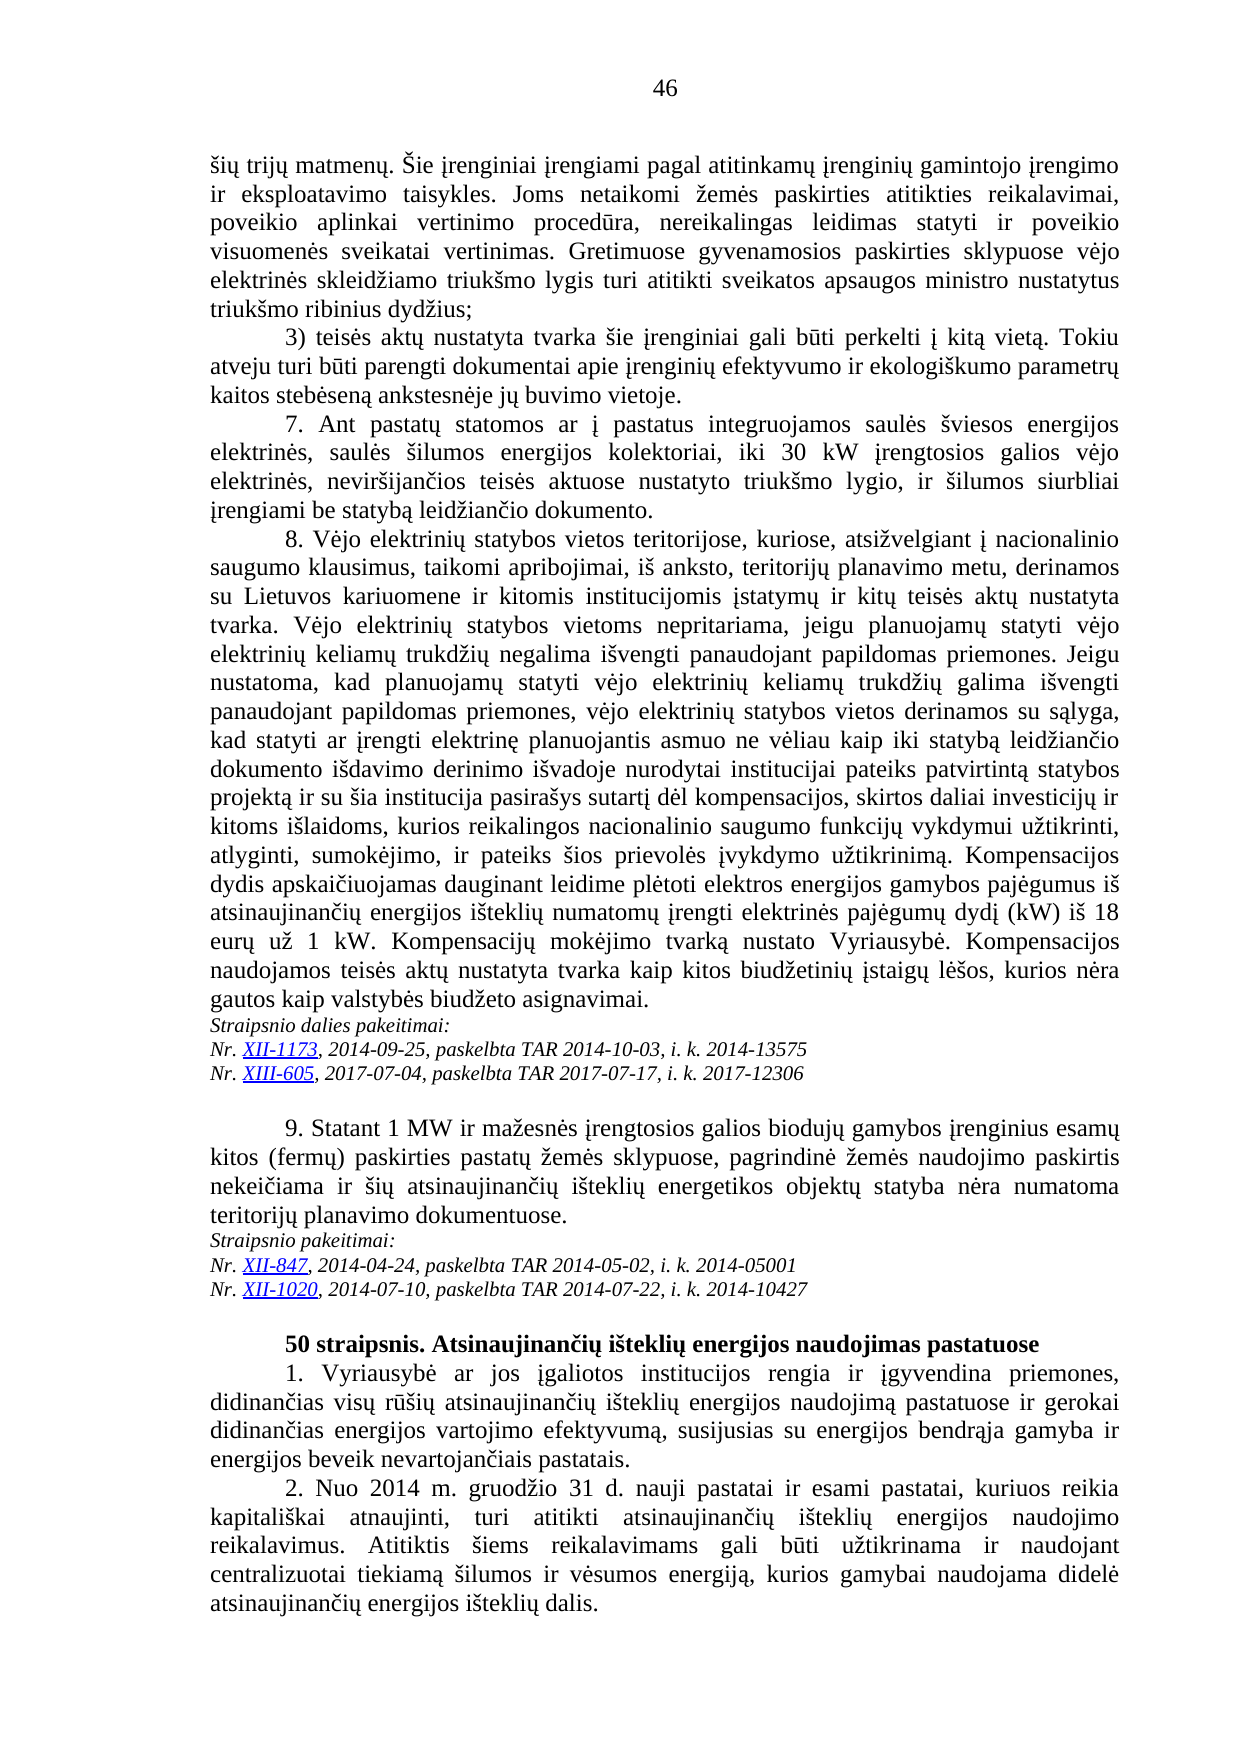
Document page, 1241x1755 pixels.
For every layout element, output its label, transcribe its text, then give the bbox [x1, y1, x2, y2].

text 8. Vėjo elektrinių statybos vietos teritorijose, kuriose, atsižvelgiant į nacionalinio saugumo klausimus, taikomi apribojimai, iš anksto, teritorijų planavimo metu, derinamos su Lietuvos kariuomene ir kitomis institucijomis įstatymų ir kitų teisės aktų nustatyta tvarka. Vėjo elektrinių statybos vietoms nepritariama, jeigu planuojamų statyti vėjo elektrinių keliamų trukdžių negalima išvengti panaudojant papildomas priemones. Jeigu nustatoma, kad planuojamų statyti vėjo elektrinių keliamų trukdžių galima išvengti panaudojant papildomas priemones, vėjo elektrinių statybos vietos derinamos su sąlyga, kad statyti ar įrengti elektrinę planuojantis asmuo ne vėliau kaip iki statybą leidžiančio dokumento išdavimo derinimo išvadoje nurodytai institucijai pateiks patvirtintą statybos projektą ir su šia institucija pasirašys sutartį dėl kompensacijos, skirtos daliai investicijų ir kitoms išlaidoms, kurios reikalingos nacionalinio saugumo funkcijų vykdymui užtikrinti, atlyginti, sumokėjimo, ir pateiks šios prievolės įvykdymo užtikrinimą. Kompensacijos dydis apskaičiuojamas dauginant leidime plėtoti elektros energijos gamybos pajėgumus iš atsinaujinančių energijos išteklių numatomų įrengti elektrinės pajėgumų dydį (kW) iš 18 eurų už 1 kW. Kompensacijų mokėjimo tvarką nustato Vyriausybė. Kompensacijos naudojamos teisės aktų nustatyta tvarka kaip kitos biudžetinių įstaigų lėšos, kurios nėra gautos kaip valstybės biudžeto asignavimai. [210, 524, 1120, 1012]
text Straipsnio pakeitimai: [210, 1228, 1120, 1252]
text šių trijų matmenų. Šie įrenginiai įrengiami pagal atitinkamų įrenginių gamintojo įrengimo ir eksploatavimo taisykles. Joms netaikomi žemės paskirties atitikties reikalavimai, poveikio aplinkai vertinimo procedūra, nereikalingas leidimas statyti ir poveikio visuomenės sveikatai vertinimas. Gretimuose gyvenamosios paskirties sklypuose vėjo elektrinės skleidžiamo triukšmo lygis turi atitikti sveikatos apsaugos ministro nustatytus triukšmo ribinius dydžius; [210, 150, 1120, 322]
text Nr. XII-847, 2014-04-24, paskelbta TAR 2014-05-02, i. k. 2014-05001 [210, 1252, 1120, 1277]
text Nr. XIII-605, 2017-07-04, paskelbta TAR 2017-07-17, i. k. 2017-12306 [210, 1061, 1120, 1085]
text 3) teisės aktų nustatyta tvarka šie įrenginiai gali būti perkelti į kitą vietą. Tokiu atveju turi būti parengti dokumentai apie įrenginių efektyvumo ir ekologiškumo parametrų kaitos stebėseną ankstesnėje jų buvimo vietoje. [210, 322, 1120, 409]
text 2. Nuo 2014 m. gruodžio 31 d. nauji pastatai ir esami pastatai, kuriuos reikia kapitališkai atnaujinti, turi atitikti atsinaujinančių išteklių energijos naudojimo reikalavimus. Atitiktis šiems reikalavimams gali būti užtikrinama ir naudojant centralizuotai tiekiamą šilumos ir vėsumos energiją, kurios gamybai naudojama didelė atsinaujinančių energijos išteklių dalis. [210, 1473, 1120, 1617]
text 50 straipsnis. Atsinaujinančių išteklių energijos naudojimas pastatuose [210, 1329, 1120, 1358]
text Nr. XII-1173, 2014-09-25, paskelbta TAR 2014-10-03, i. k. 2014-13575 [210, 1037, 1120, 1061]
text 7. Ant pastatų statomos ar į pastatus integruojamos saulės šviesos energijos elektrinės, saulės šilumos energijos kolektoriai, iki 30 kW įrengtosios galios vėjo elektrinės, neviršijančios teisės aktuose nustatyto triukšmo lygio, ir šilumos siurbliai įrengiami be statybą leidžiančio dokumento. [210, 409, 1120, 524]
text Straipsnio dalies pakeitimai: [210, 1012, 1120, 1037]
text 9. Statant 1 MW ir mažesnės įrengtosios galios biodujų gamybos įrenginius esamų kitos (fermų) paskirties pastatų žemės sklypuose, pagrindinė žemės naudojimo paskirtis nekeičiama ir šių atsinaujinančių išteklių energetikos objektų statyba nėra numatoma teritorijų planavimo dokumentuose. [210, 1113, 1120, 1228]
text 1. Vyriausybė ar jos įgaliotos institucijos rengia ir įgyvendina priemones, didinančias visų rūšių atsinaujinančių išteklių energijos naudojimą pastatuose ir gerokai didinančias energijos vartojimo efektyvumą, susijusias su energijos bendrąja gamyba ir energijos beveik nevartojančiais pastatais. [210, 1358, 1120, 1473]
text Nr. XII-1020, 2014-07-10, paskelbta TAR 2014-07-22, i. k. 2014-10427 [210, 1277, 1120, 1301]
